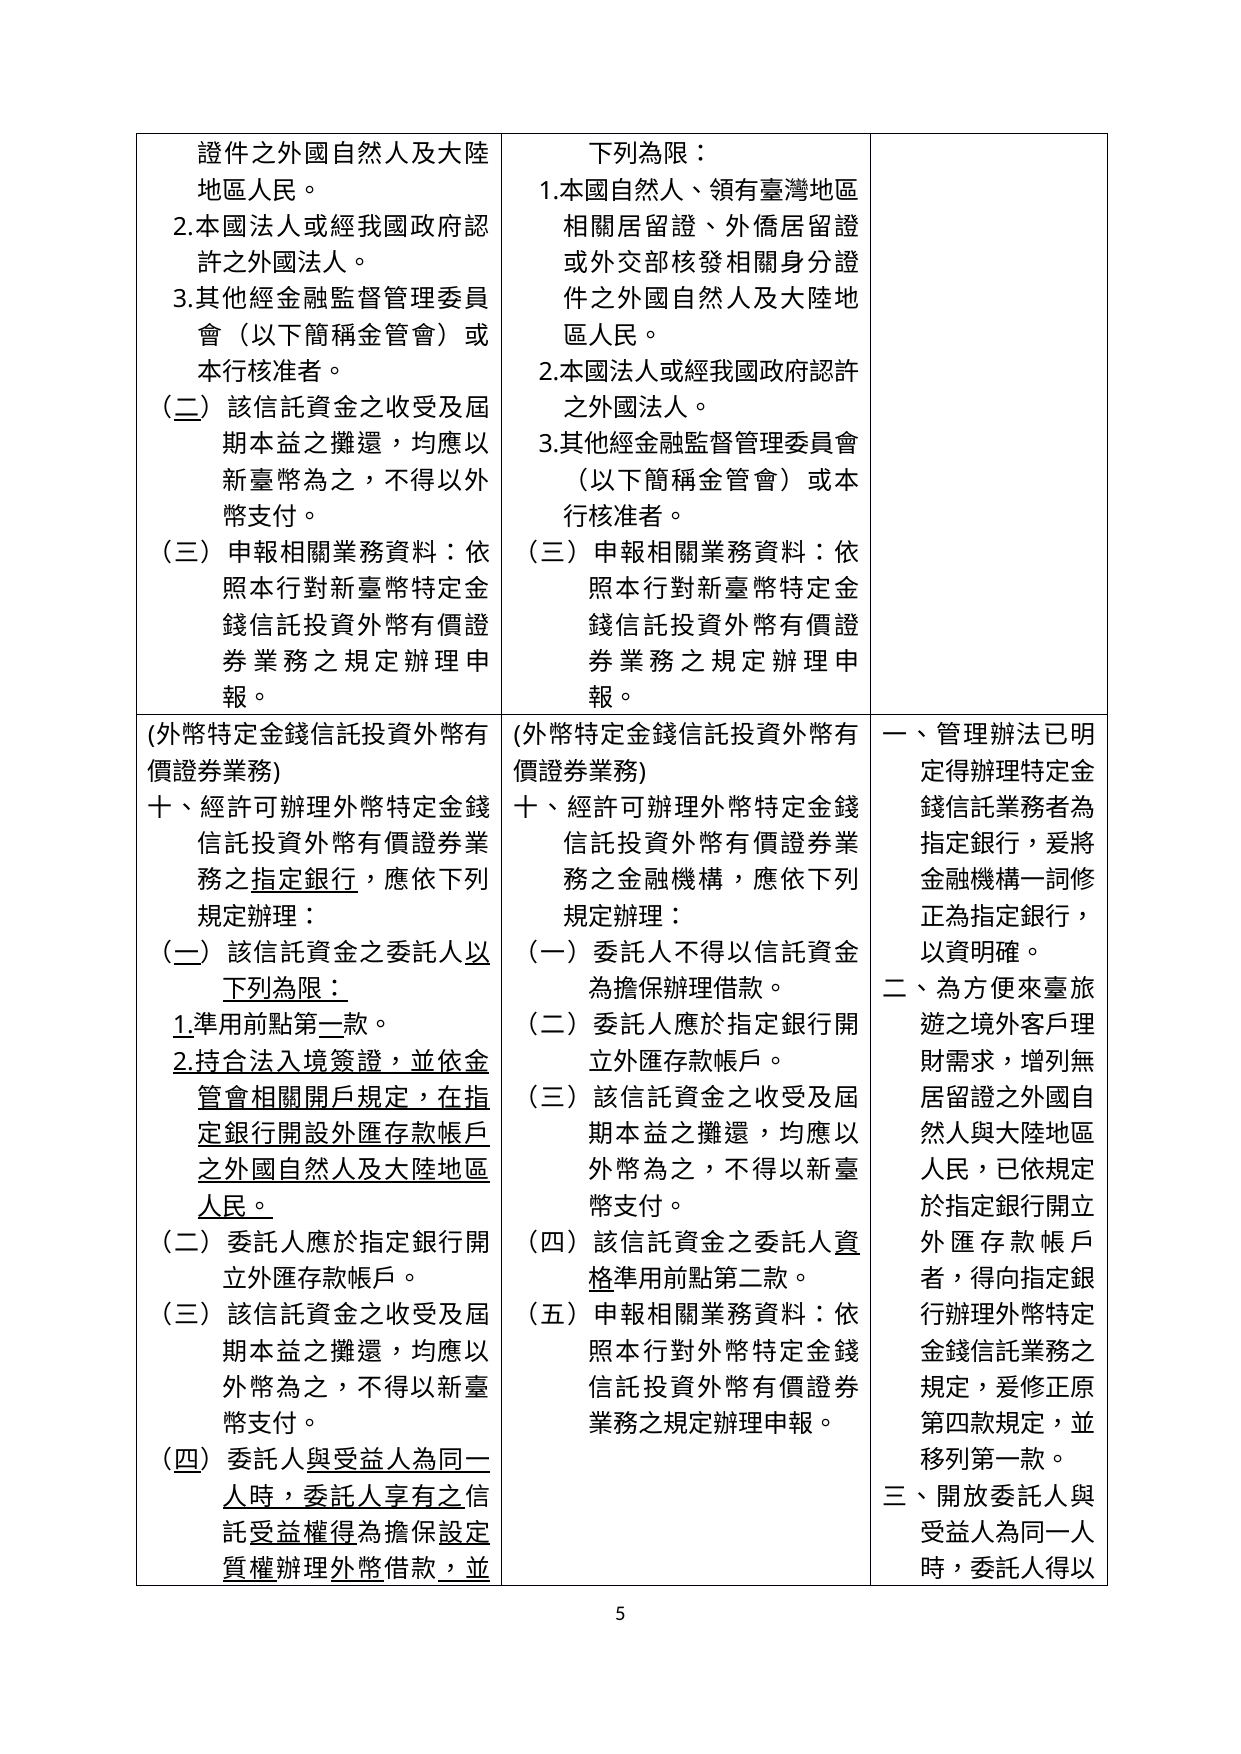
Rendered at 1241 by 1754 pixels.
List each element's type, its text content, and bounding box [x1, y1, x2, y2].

table_cell 下列為限： 1.本國自然人、領有臺灣地區相關居留證、外僑居留證或外交部核發相關身分證件之外國自然人及大陸地區人民。 2.本國法人或經我國政府認許之外國法人。 3.其他經金融監督管理委員會（以下簡稱金管會）或本行核准者。 （三）申報相關業務資料：依照本行對新臺幣特定金錢信託投資外幣有價證券業務之規定辦理申報。 [502, 134, 870, 714]
table_cell 一、管理辦法已明定得辦理特定金錢信託業務者為指定銀行，爰將金融機構一詞修正為指定銀行，以資明確。 二、為方便來臺旅遊之境外客戶理財需求，增列無居留證之外國自然人與大陸地區人民，已依規定於指定銀行開立外匯存款帳戶者，得向指定銀行辦理外幣特定金錢信託業務之規定，爰修正原第四款規定，並移列第一款。 三、開放委託人與受益人為同一人時，委託人得以 [871, 715, 1107, 1585]
table_cell (外幣特定金錢信託投資外幣有價證券業務) 十、經許可辦理外幣特定金錢信託投資外幣有價證券業務之金融機構，應依下列規定辦理： （一）委託人不得以信託資金為擔保辦理借款。 （二）委託人應於指定銀行開立外匯存款帳戶。 （三）該信託資金之收受及屆期本益之攤還，均應以外幣為之，不得以新臺幣支付。 （四）該信託資金之委託人資格準用前點第二款。 （五）申報相關業務資料：依照本行對外幣特定金錢信託投資外幣有價證券業務之規定辦理申報。 [502, 715, 870, 1585]
table_cell 證件之外國自然人及大陸地區人民。 2.本國法人或經我國政府認許之外國法人。 3.其他經金融監督管理委員會（以下簡稱金管會）或本行核准者。 （二）該信託資金之收受及屆期本益之攤還，均應以新臺幣為之，不得以外幣支付。 （三）申報相關業務資料：依照本行對新臺幣特定金錢信託投資外幣有價證券業務之規定辦理申報。 [137, 134, 501, 714]
table_cell [871, 134, 1107, 714]
table_cell (外幣特定金錢信託投資外幣有價證券業務) 十、經許可辦理外幣特定金錢信託投資外幣有價證券業務之指定銀行，應依下列規定辦理： （一）該信託資金之委託人以下列為限： 1.準用前點第一款。 2.持合法入境簽證，並依金管會相關開戶規定，在指定銀行開設外匯存款帳戶之外國自然人及大陸地區人民。 （二）委託人應於指定銀行開立外匯存款帳戶。 （三）該信託資金之收受及屆期本益之攤還，均應以外幣為之，不得以新臺幣支付。 （四）委託人與受益人為同一人時，委託人享有之信託受益權得為擔保設定質權辦理外幣借款，並 [137, 715, 501, 1585]
